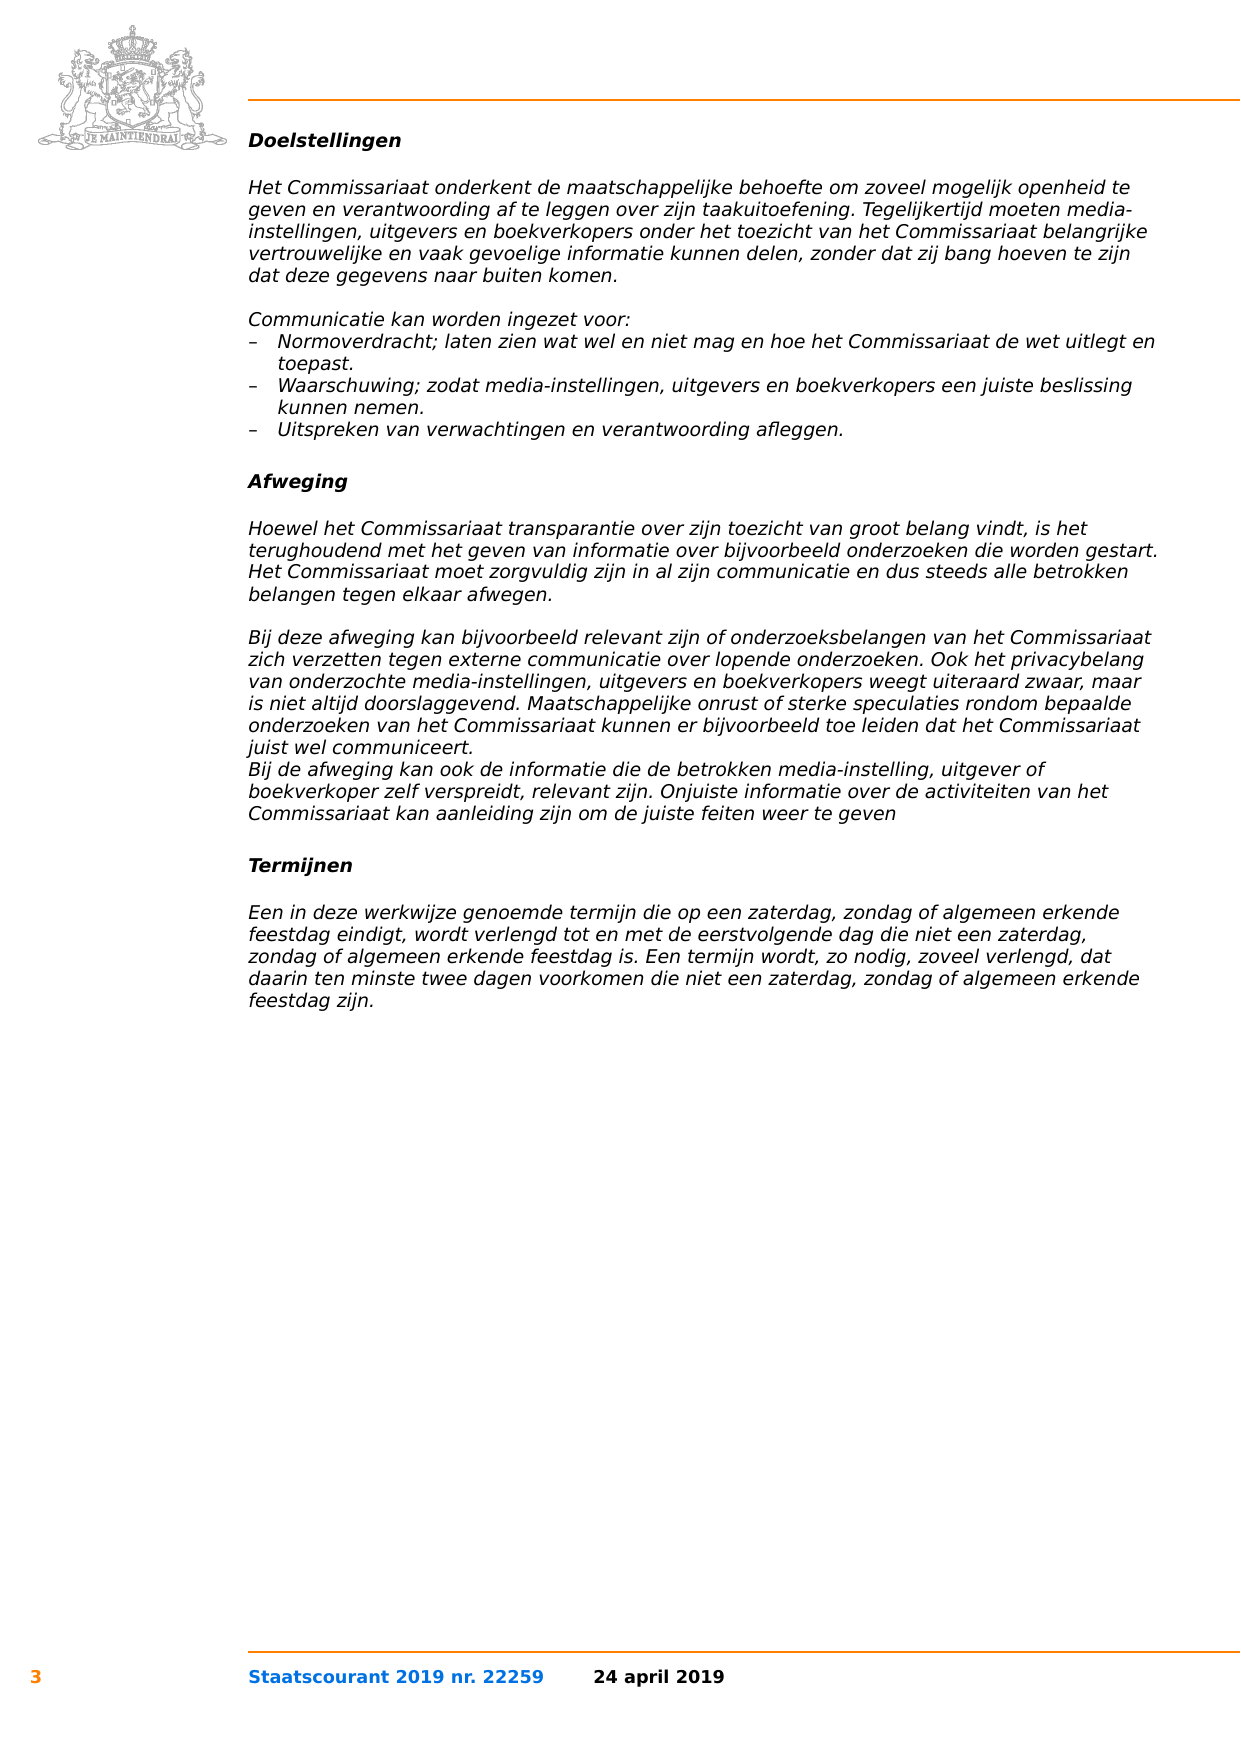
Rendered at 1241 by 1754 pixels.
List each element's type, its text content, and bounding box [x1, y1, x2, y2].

text Het Commissariaat onderkent de maatschappelijke behoefte om zoveel mogelijk openheid te geven en verantwoording af te leggen over zijn taakuitoefening. Tegelijkertijd moeten media-instellingen, uitgevers en boekverkopers onder het toezicht van het Commissariaat belangrijke vertrouwelijke en vaak gevoelige informatie kunnen delen, zonder dat zij bang hoeven te zijn dat deze gegevens naar buiten komen. [248, 177, 1163, 287]
text Hoewel het Commissariaat transparantie over zijn toezicht van groot belang vindt, is het terughoudend met het geven van informatie over bijvoorbeeld onderzoeken die worden gestart. Het Commissariaat moet zorgvuldig zijn in al zijn communicatie en dus steeds alle betrokken belangen tegen elkaar afwegen. [248, 517, 1163, 605]
picture [38, 25, 227, 150]
text – Normoverdracht; laten zien wat wel en niet mag en hoe het Commissariaat de wet uitlegt en toepast. [248, 331, 1163, 374]
text Bij deze afweging kan bijvoorbeeld relevant zijn of onderzoeksbelangen van het Commissariaat zich verzetten tegen externe communicatie over lopende onderzoeken. Ook het privacybelang van onderzochte media-instellingen, uitgevers en boekverkopers weegt uiteraard zwaar, maar is niet altijd doorslaggevend. Maatschappelijke onrust of sterke speculaties rondom bepaalde onderzoeken van het Commissariaat kunnen er bijvoorbeeld toe leiden dat het Commissariaat juist wel communiceert. [248, 627, 1163, 759]
text Een in deze werkwijze genoemde termijn die op een zaterdag, zondag of algemeen erkende feestdag eindigt, wordt verlengd tot en met de eerstvolgende dag die niet een zaterdag, zondag of algemeen erkende feestdag is. Een termijn wordt, zo nodig, zoveel verlengd, dat daarin ten minste twee dagen voorkomen die niet een zaterdag, zondag of algemeen erkende feestdag zijn. [248, 902, 1163, 1012]
text – Waarschuwing; zodat media-instellingen, uitgevers en boekverkopers een juiste beslissing kunnen nemen. [248, 374, 1163, 418]
text Communicatie kan worden ingezet voor: [248, 309, 1163, 331]
subtitle Doelstellingen [248, 130, 1163, 152]
subtitle Termijnen [248, 855, 1163, 877]
subtitle Afweging [248, 471, 1163, 492]
text – Uitspreken van verwachtingen en verantwoording afleggen. [248, 418, 1163, 441]
text Bij de afweging kan ook de informatie die de betrokken media-instelling, uitgever of boekverkoper zelf verspreidt, relevant zijn. Onjuiste informatie over de activiteiten van het Commissariaat kan aanleiding zijn om de juiste feiten weer te geven [248, 759, 1163, 825]
